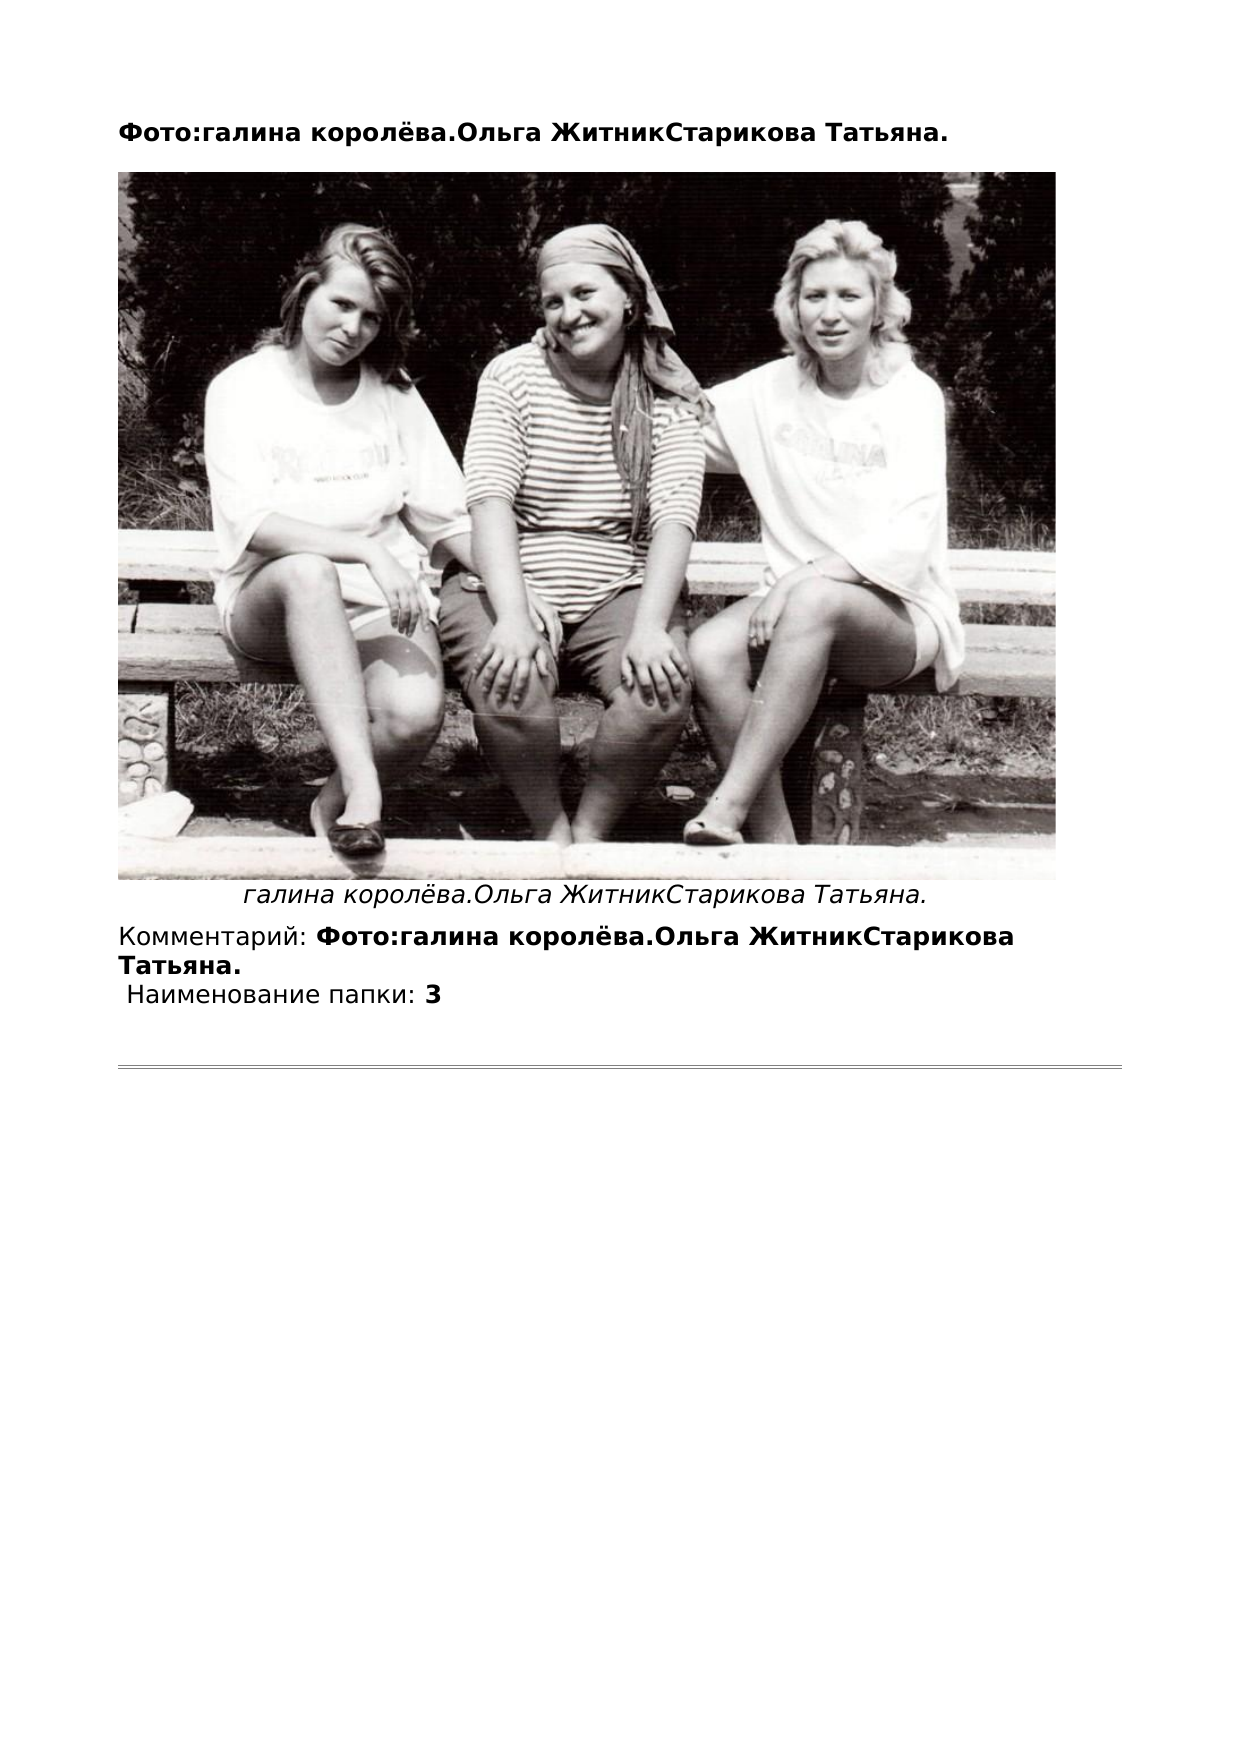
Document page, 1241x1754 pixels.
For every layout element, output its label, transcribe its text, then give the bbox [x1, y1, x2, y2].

picture [118, 172, 1056, 880]
subtitle Фото:галина королёва.Ольга ЖитникСтарикова Татьяна. [118, 118, 1122, 147]
text галина королёва.Ольга ЖитникСтарикова Татьяна. [118, 880, 1056, 909]
text Комментарий: Фото:галина королёва.Ольга ЖитникСтарикова Татьяна. Наименование папки: 3 [118, 922, 1122, 1038]
